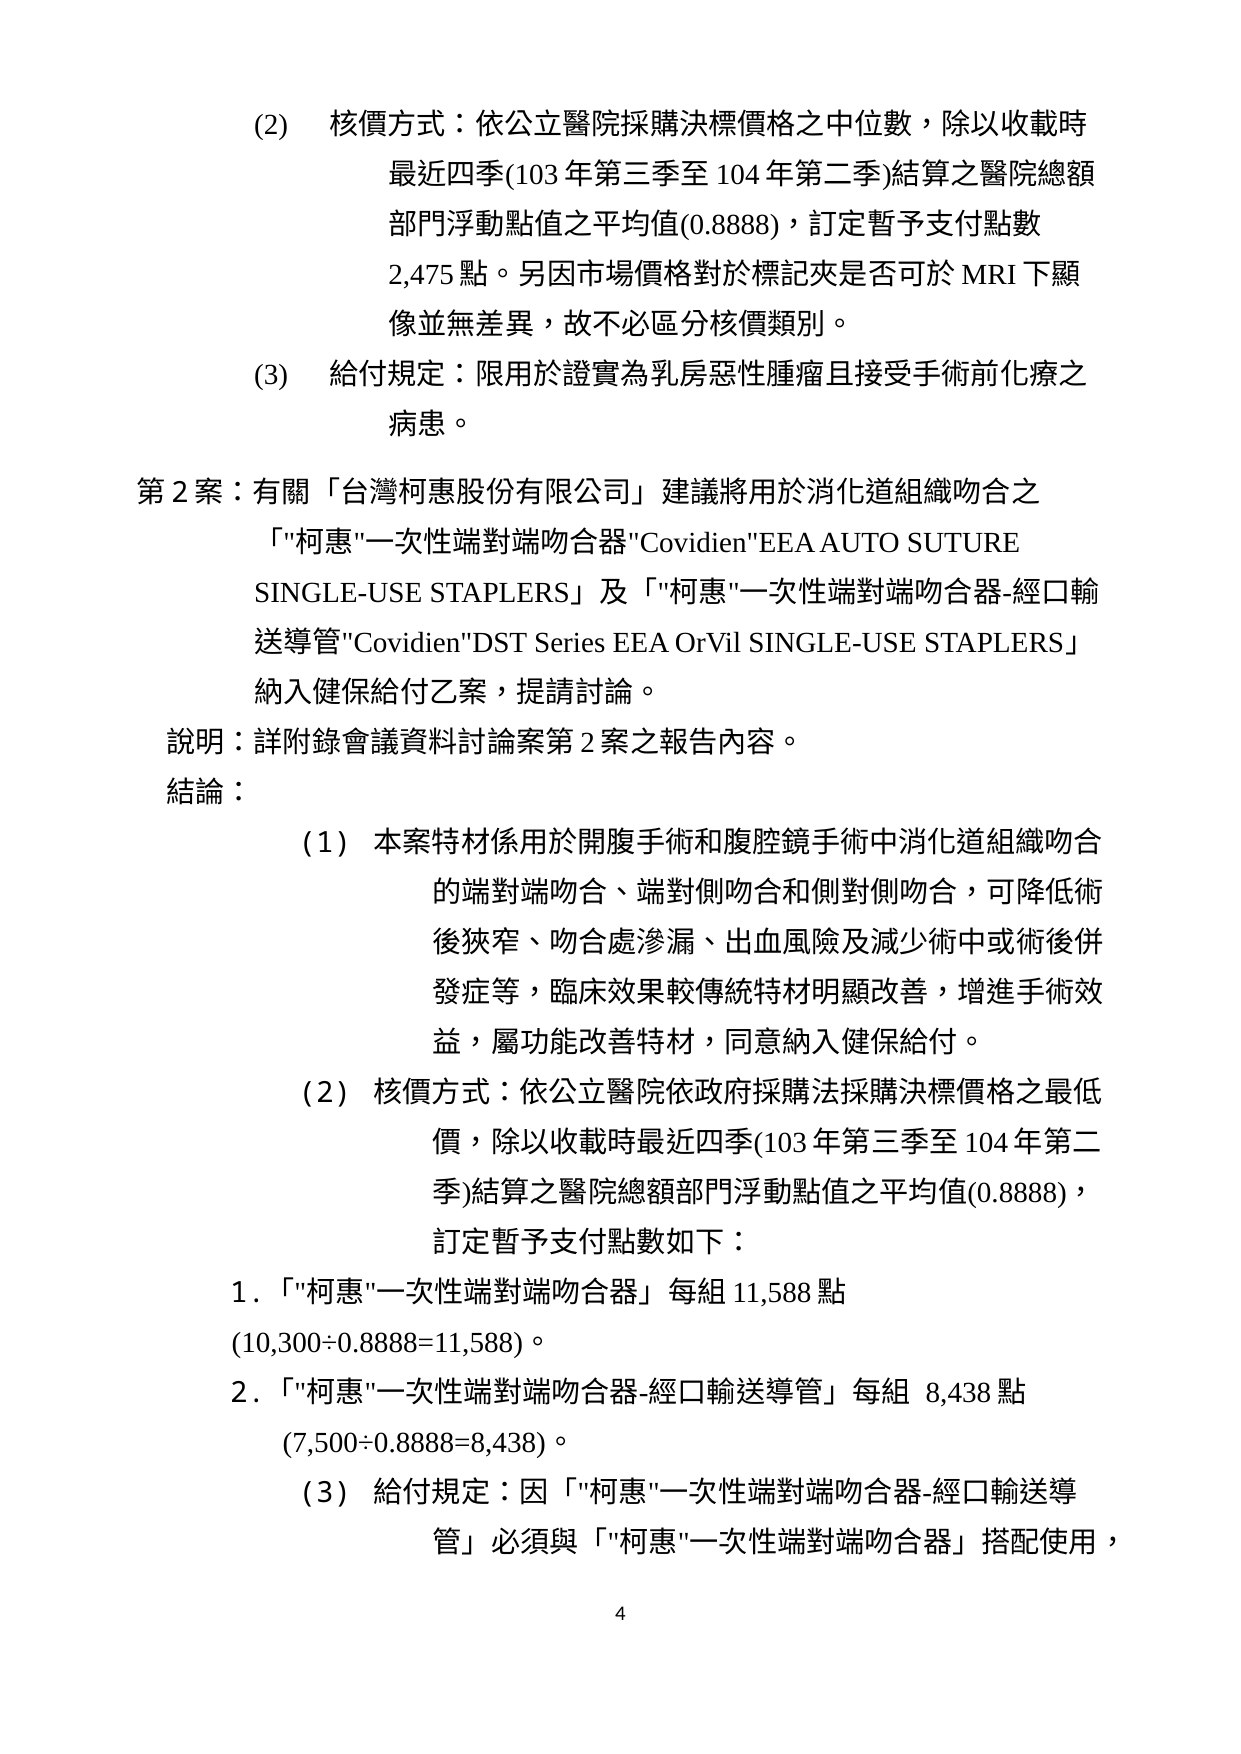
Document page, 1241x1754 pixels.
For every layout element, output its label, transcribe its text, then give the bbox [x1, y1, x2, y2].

text 結論： [166, 763, 1104, 813]
list 核價方式：依公立醫院依政府採購法採購決標價格之最低價，除以收載時最近四季(103年第三季至104年第二季)結算之醫院總額部門浮動點值之平均值(0.8888)，訂定暫予支付點數如下： [298, 1063, 1104, 1263]
text 第2案：有關「台灣柯惠股份有限公司」建議將用於消化道組織吻合之「"柯惠"一次性端對端吻合器"Covidien"EEA AUTO SUTURE SINGLE-USE STAPLERS」及「"柯惠"一次性端對端吻合器-經口輸送導管"Covidien"DST Series EEA OrVil SINGLE-USE STAPLERS」納入健保給付乙案，提請討論。 [136, 463, 1104, 713]
list 給付規定：因「"柯惠"一次性端對端吻合器-經口輸送導管」必須與「"柯惠"一次性端對端吻合器」搭配使用，經口腔輸送至體內，可減少手術傷口及縮小傷口大小，考量大腸癌、結腸手術及直腸癌等已有其他健保給付品項可供使用，故給付範圍限縮於以內視鏡手術治療食道癌及胃癌之病患，且單次手術限申報一組(一次性端對端吻合器、一次性端對端吻合器-經口輸送導管)。 [298, 1463, 1104, 1563]
text 2.「"柯惠"一次性端對端吻合器-經口輸送導管」每組 8,438點 [195, 1363, 1104, 1413]
text 1.「"柯惠"一次性端對端吻合器」每組11,588點 [195, 1263, 1104, 1313]
text (10,300÷0.8888=11,588)。 [195, 1313, 1104, 1363]
text (7,500÷0.8888=8,438)。 [195, 1413, 1104, 1463]
text 說明：詳附錄會議資料討論案第2案之報告內容。 [166, 713, 1104, 763]
list 本案特材係用於開腹手術和腹腔鏡手術中消化道組織吻合的端對端吻合、端對側吻合和側對側吻合，可降低術後狹窄、吻合處滲漏、出血風險及減少術中或術後併發症等，臨床效果較傳統特材明顯改善，增進手術效益，屬功能改善特材，同意納入健保給付。 [298, 813, 1104, 1063]
list 給付規定：限用於證實為乳房惡性腫瘤且接受手術前化療之病患。 [254, 344, 1104, 444]
list 核價方式：依公立醫院採購決標價格之中位數，除以收載時最近四季(103年第三季至104年第二季)結算之醫院總額部門浮動點值之平均值(0.8888)，訂定暫予支付點數2,475點。另因市場價格對於標記夾是否可於MRI下顯像並無差異，故不必區分核價類別。 [254, 94, 1104, 344]
